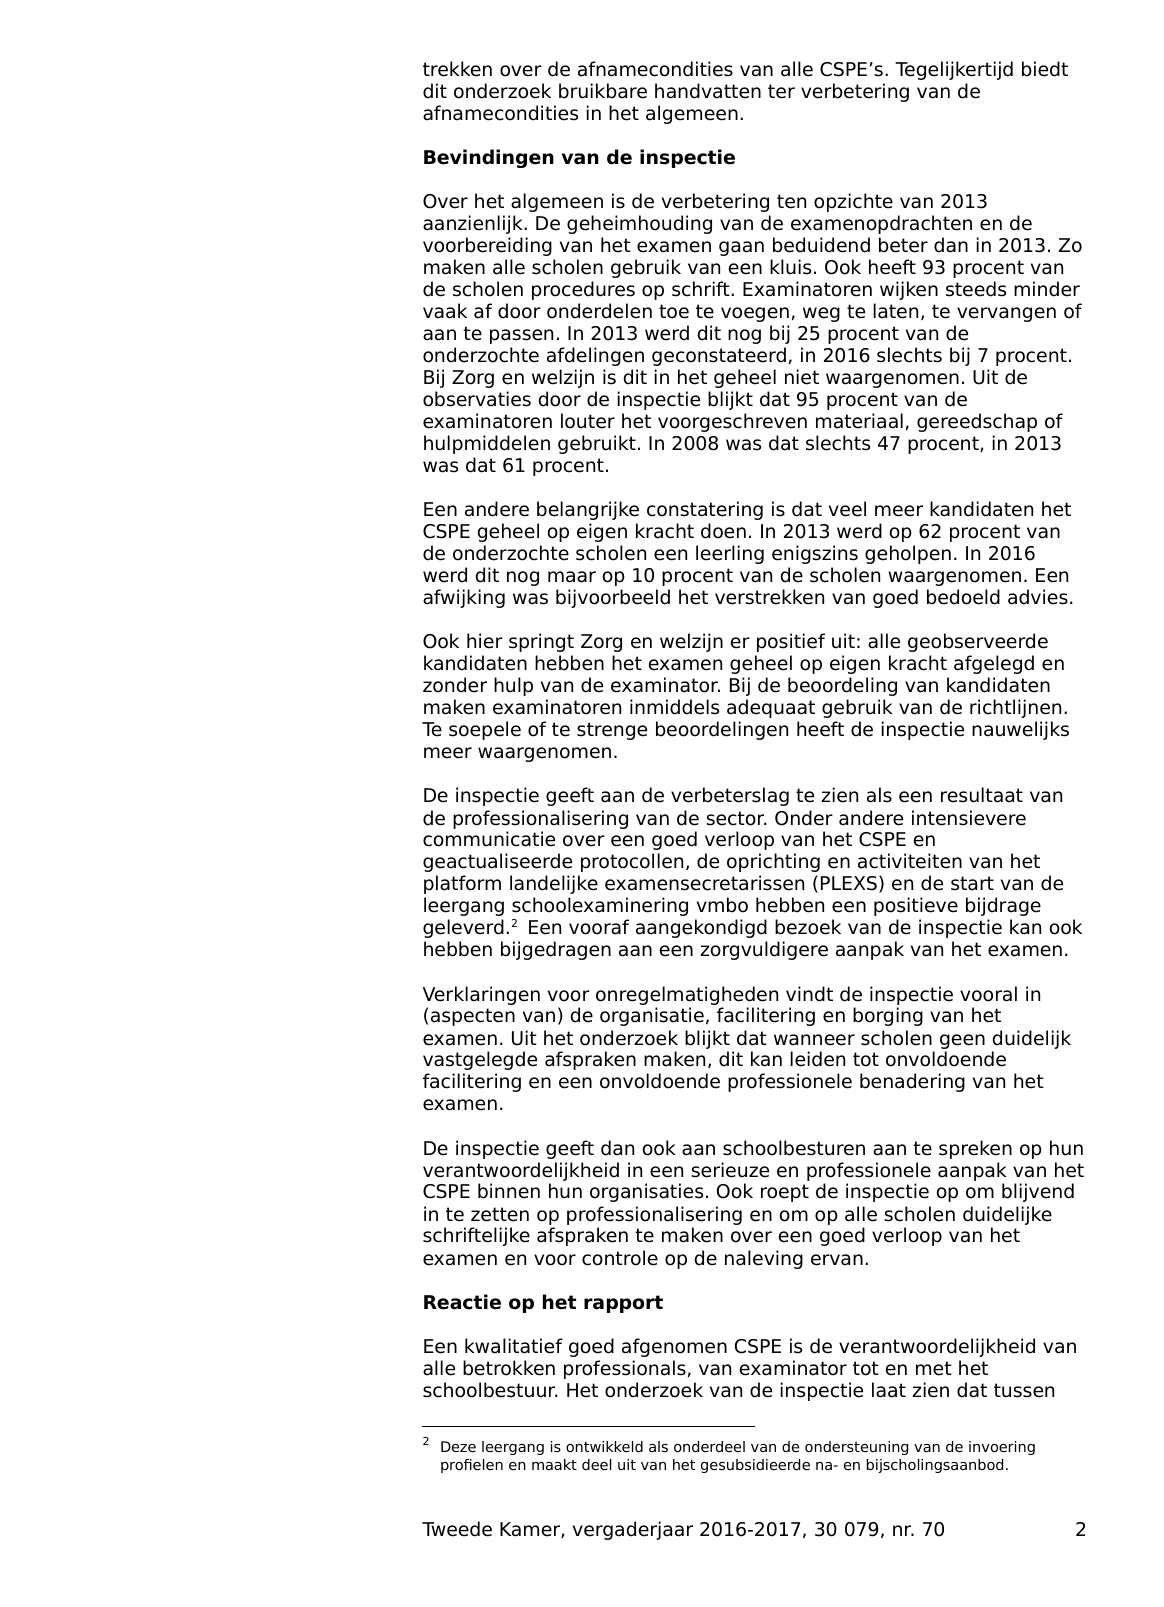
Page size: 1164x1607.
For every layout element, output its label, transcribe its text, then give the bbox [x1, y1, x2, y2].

text Verklaringen voor onregelmatigheden vindt de inspectie vooral in (aspecten van) de organisatie, facilitering en borging van het examen. Uit het onderzoek blijkt dat wanneer scholen geen duidelijk vastgelegde afspraken maken, dit kan leiden tot onvoldoende facilitering en een onvoldoende professionele benadering van het examen. [422, 983, 1087, 1115]
text Deze leergang is ontwikkeld als onderdeel van de ondersteuning van de invoering profielen en maakt deel uit van het gesubsidieerde na- en bijscholingsaanbod. [422, 1435, 1087, 1474]
text Een kwalitatief goed afgenomen CSPE is de verantwoordelijkheid van alle betrokken professionals, van examinator tot en met het schoolbestuur. Het onderzoek van de inspectie laat zien dat tussen [422, 1336, 1087, 1402]
subtitle Reactie op het rapport [422, 1292, 1087, 1313]
text Ook hier springt Zorg en welzijn er positief uit: alle geobserveerde kandidaten hebben het examen geheel op eigen kracht afgelegd en zonder hulp van de examinator. Bij de beoordeling van kandidaten maken examinatoren inmiddels adequaat gebruik van de richtlijnen. Te soepele of te strenge beoordelingen heeft de inspectie nauwelijks meer waargenomen. [422, 631, 1087, 763]
text De inspectie geeft aan de verbeterslag te zien als een resultaat van de professionalisering van de sector. Onder andere intensievere communicatie over een goed verloop van het CSPE en geactualiseerde protocollen, de oprichting en activiteiten van het platform landelijke examensecretarissen (PLEXS) en de start van de leergang schoolexaminering vmbo hebben een positieve bijdrage geleverd. Een vooraf aangekondigd bezoek van de inspectie kan ook hebben bijgedragen aan een zorgvuldigere aanpak van het examen. [422, 785, 1087, 961]
text Over het algemeen is de verbetering ten opzichte van 2013 aanzienlijk. De geheimhouding van de examenopdrachten en de voorbereiding van het examen gaan beduidend beter dan in 2013. Zo maken alle scholen gebruik van een kluis. Ook heeft 93 procent van de scholen procedures op schrift. Examinatoren wijken steeds minder vaak af door onderdelen toe te voegen, weg te laten, te vervangen of aan te passen. In 2013 werd dit nog bij 25 procent van de onderzochte afdelingen geconstateerd, in 2016 slechts bij 7 procent. Bij Zorg en welzijn is dit in het geheel niet waargenomen. Uit de observaties door de inspectie blijkt dat 95 procent van de examinatoren louter het voorgeschreven materiaal, gereedschap of hulpmiddelen gebruikt. In 2008 was dat slechts 47 procent, in 2013 was dat 61 procent. [422, 191, 1087, 477]
text Een andere belangrijke constatering is dat veel meer kandidaten het CSPE geheel op eigen kracht doen. In 2013 werd op 62 procent van de onderzochte scholen een leerling enigszins geholpen. In 2016 werd dit nog maar op 10 procent van de scholen waargenomen. Een afwijking was bijvoorbeeld het verstrekken van goed bedoeld advies. [422, 499, 1087, 609]
text De inspectie geeft dan ook aan schoolbesturen aan te spreken op hun verantwoordelijkheid in een serieuze en professionele aanpak van het CSPE binnen hun organisaties. Ook roept de inspectie op om blijvend in te zetten op professionalisering en om op alle scholen duidelijke schriftelijke afspraken te maken over een goed verloop van het examen en voor controle op de naleving ervan. [422, 1137, 1087, 1269]
subtitle Bevindingen van de inspectie [422, 147, 1087, 169]
text trekken over de afnamecondities van alle CSPE’s. Tegelijkertijd biedt dit onderzoek bruikbare handvatten ter verbetering van de afnamecondities in het algemeen. [422, 59, 1087, 125]
